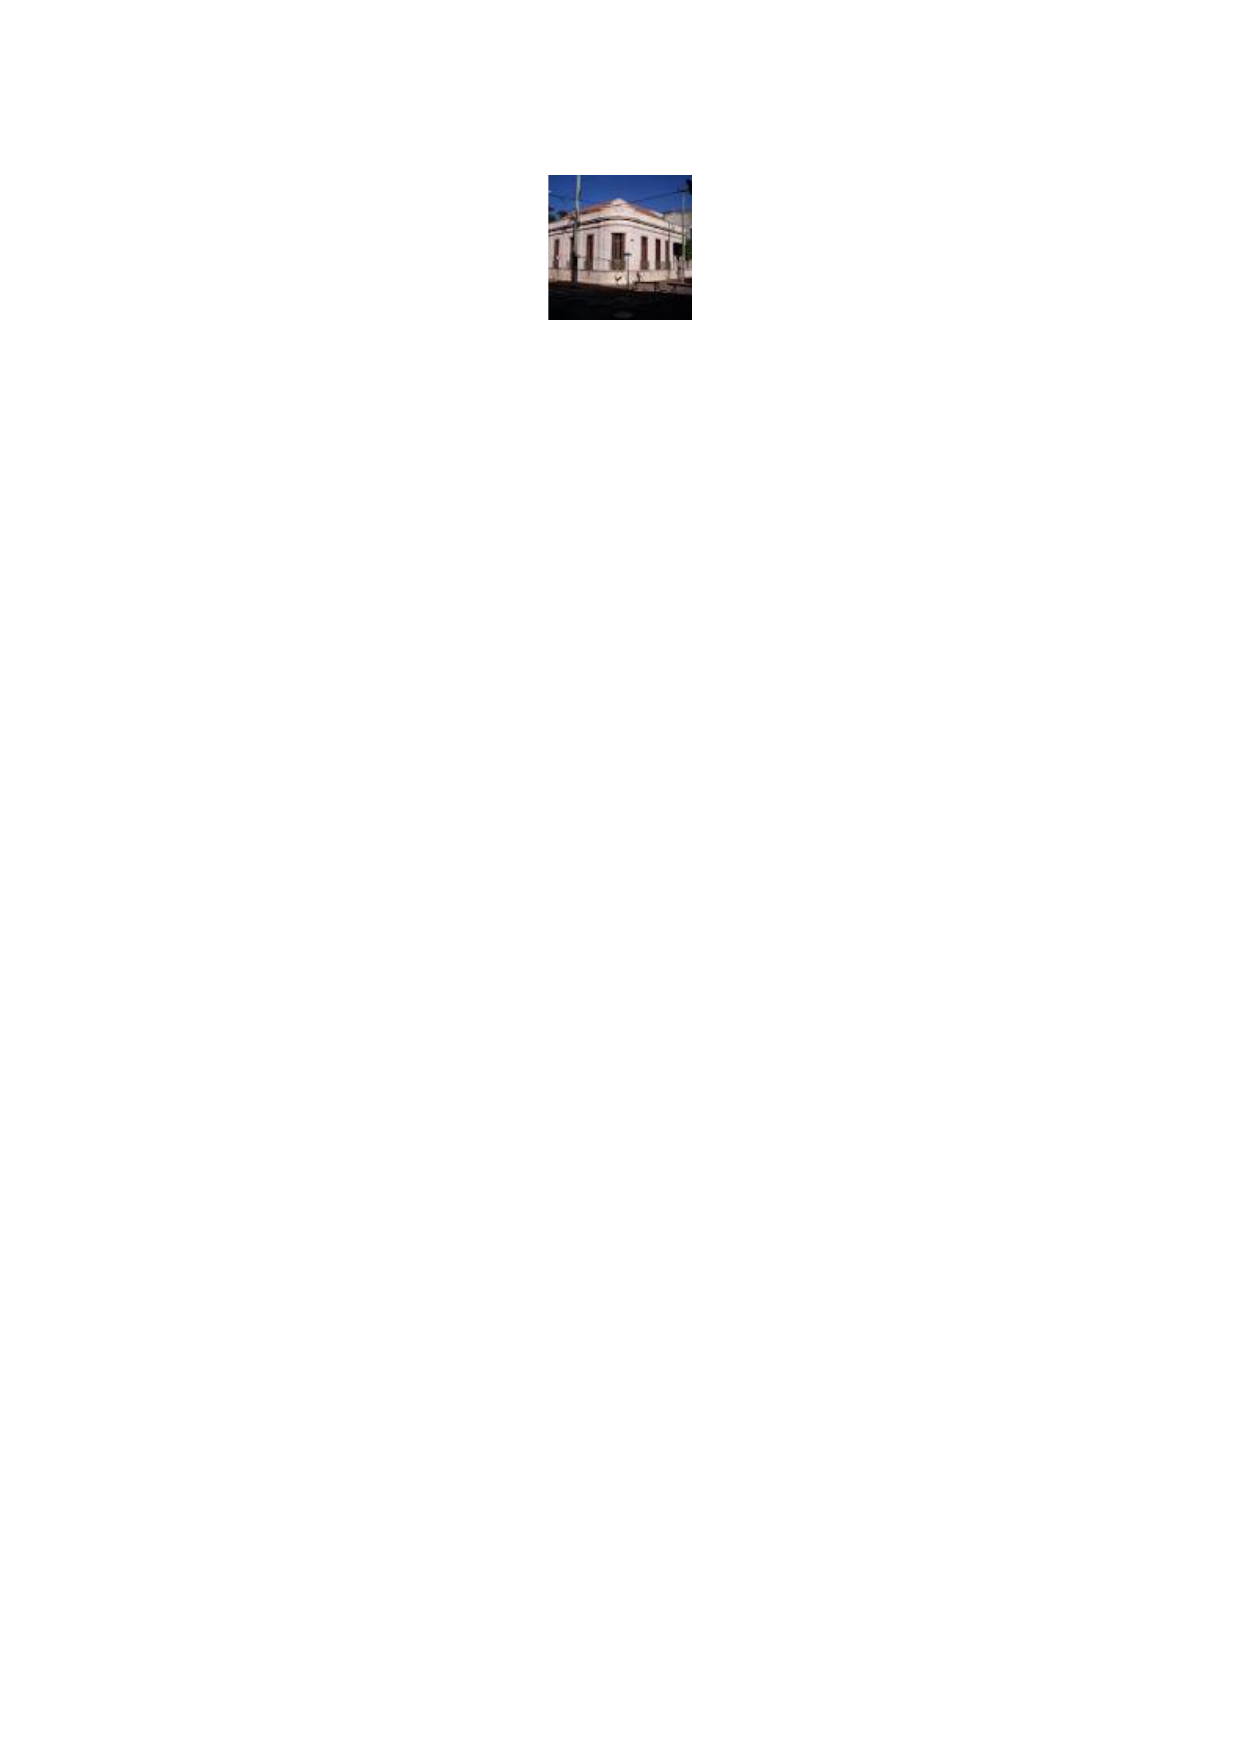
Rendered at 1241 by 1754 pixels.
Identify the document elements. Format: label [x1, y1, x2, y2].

picture [548, 175, 692, 320]
